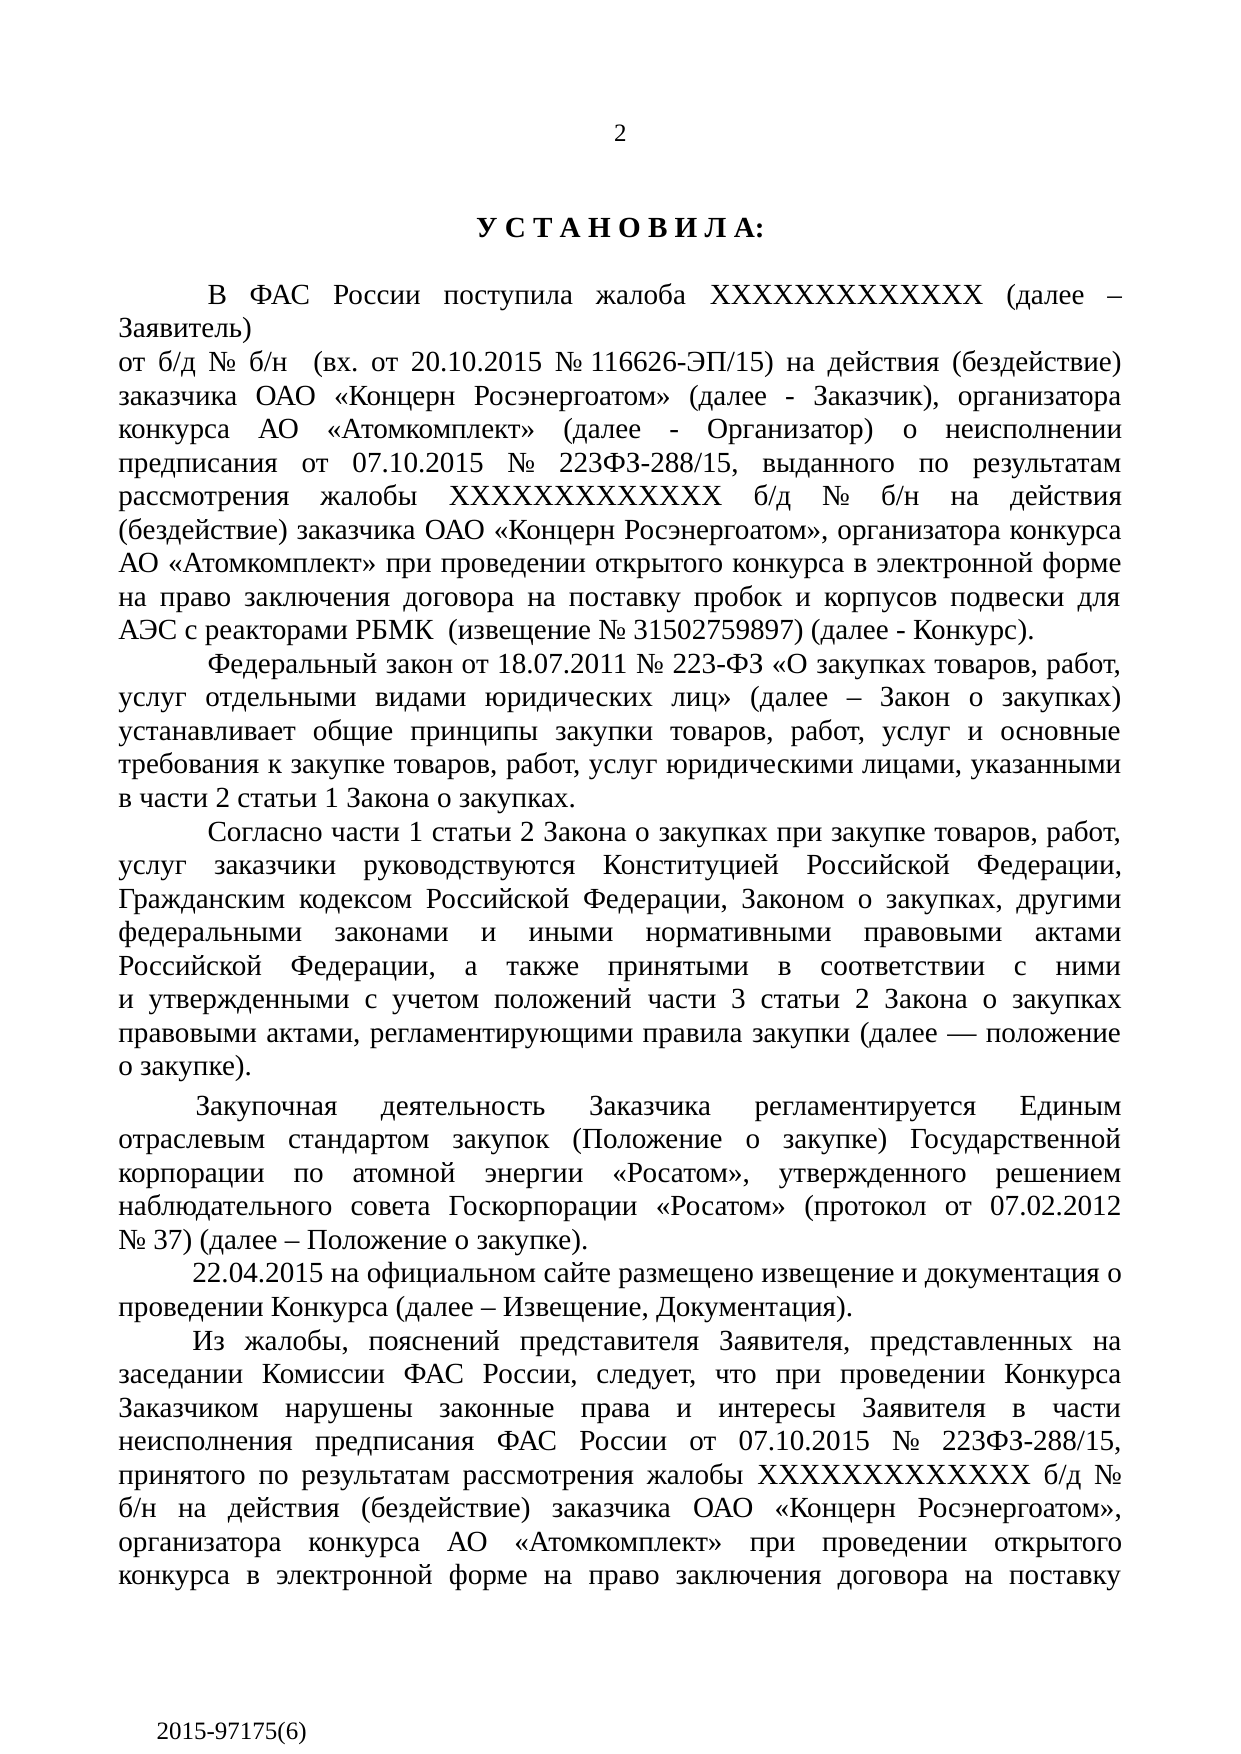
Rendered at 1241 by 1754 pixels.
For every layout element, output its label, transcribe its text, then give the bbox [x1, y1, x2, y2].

text Закупочная деятельность Заказчика регламентируется Единым отраслевым стандартом закупок (Положение о закупке) Государственной корпорации по атомной энергии «Росатом», утвержденного решением наблюдательного совета Госкорпорации «Росатом» (протокол от 07.02.2012 № 37) (далее – Положение о закупке). 22.04.2015 на официальном сайте размещено извещение и документация о проведении Конкурса (далее – Извещение, Документация). Из жалобы, пояснений представителя Заявителя, представленных на заседании Комиссии ФАС России, следует, что при проведении Конкурса Заказчиком нарушены законные права и интересы Заявителя в части неисполнения предписания ФАС России от 07.10.2015 № 223ФЗ-288/15, принятого по результатам рассмотрения жалобы XXXXXXXXXXXXX б/д № б/н на действия (бездействие) заказчика ОАО «Концерн Росэнергоатом», организатора конкурса АО «Атомкомплект» при проведении открытого конкурса в электронной форме на право заключения договора на поставку [118, 1088, 1122, 1591]
text Федеральный закон от 18.07.2011 № 223-ФЗ «О закупках товаров, работ, услуг отдельными видами юридических лиц» (далее – Закон о закупках) устанавливает общие принципы закупки товаров, работ, услуг и основные требования к закупке товаров, работ, услуг юридическими лицами, указанными в части 2 статьи 1 Закона о закупках. [118, 646, 1122, 814]
text В ФАС России поступила жалоба XXXXXXXXXXXXX (далее – Заявитель) от б/д № б/н (вх. от 20.10.2015 № 116626-ЭП/15) на действия (бездействие) заказчика ОАО «Концерн Росэнергоатом» (далее - Заказчик), организатора конкурса АО «Атомкомплект» (далее - Организатор) о неисполнении предписания от 07.10.2015 № 223ФЗ-288/15, выданного по результатам рассмотрения жалобы XXXXXXXXXXXXX б/д № б/н на действия (бездействие) заказчика ОАО «Концерн Росэнергоатом», организатора конкурса АО «Атомкомплект» при проведении открытого конкурса в электронной форме на право заключения договора на поставку пробок и корпусов подвески для АЭС с реакторами РБМК (извещение № 31502759897) (далее - Конкурс). [118, 277, 1122, 646]
text Согласно части 1 статьи 2 Закона о закупках при закупке товаров, работ, услуг заказчики руководствуются Конституцией Российской Федерации, Гражданским кодексом Российской Федерации, Законом о закупках, другими федеральными законами и иными нормативными правовыми актами Российской Федерации, а также принятыми в соответствии с ними и утвержденными с учетом положений части 3 статьи 2 Закона о закупках правовыми актами, регламентирующими правила закупки (далее — положение о закупке). [118, 814, 1122, 1082]
text У С Т А Н О В И Л А: [118, 210, 1122, 243]
